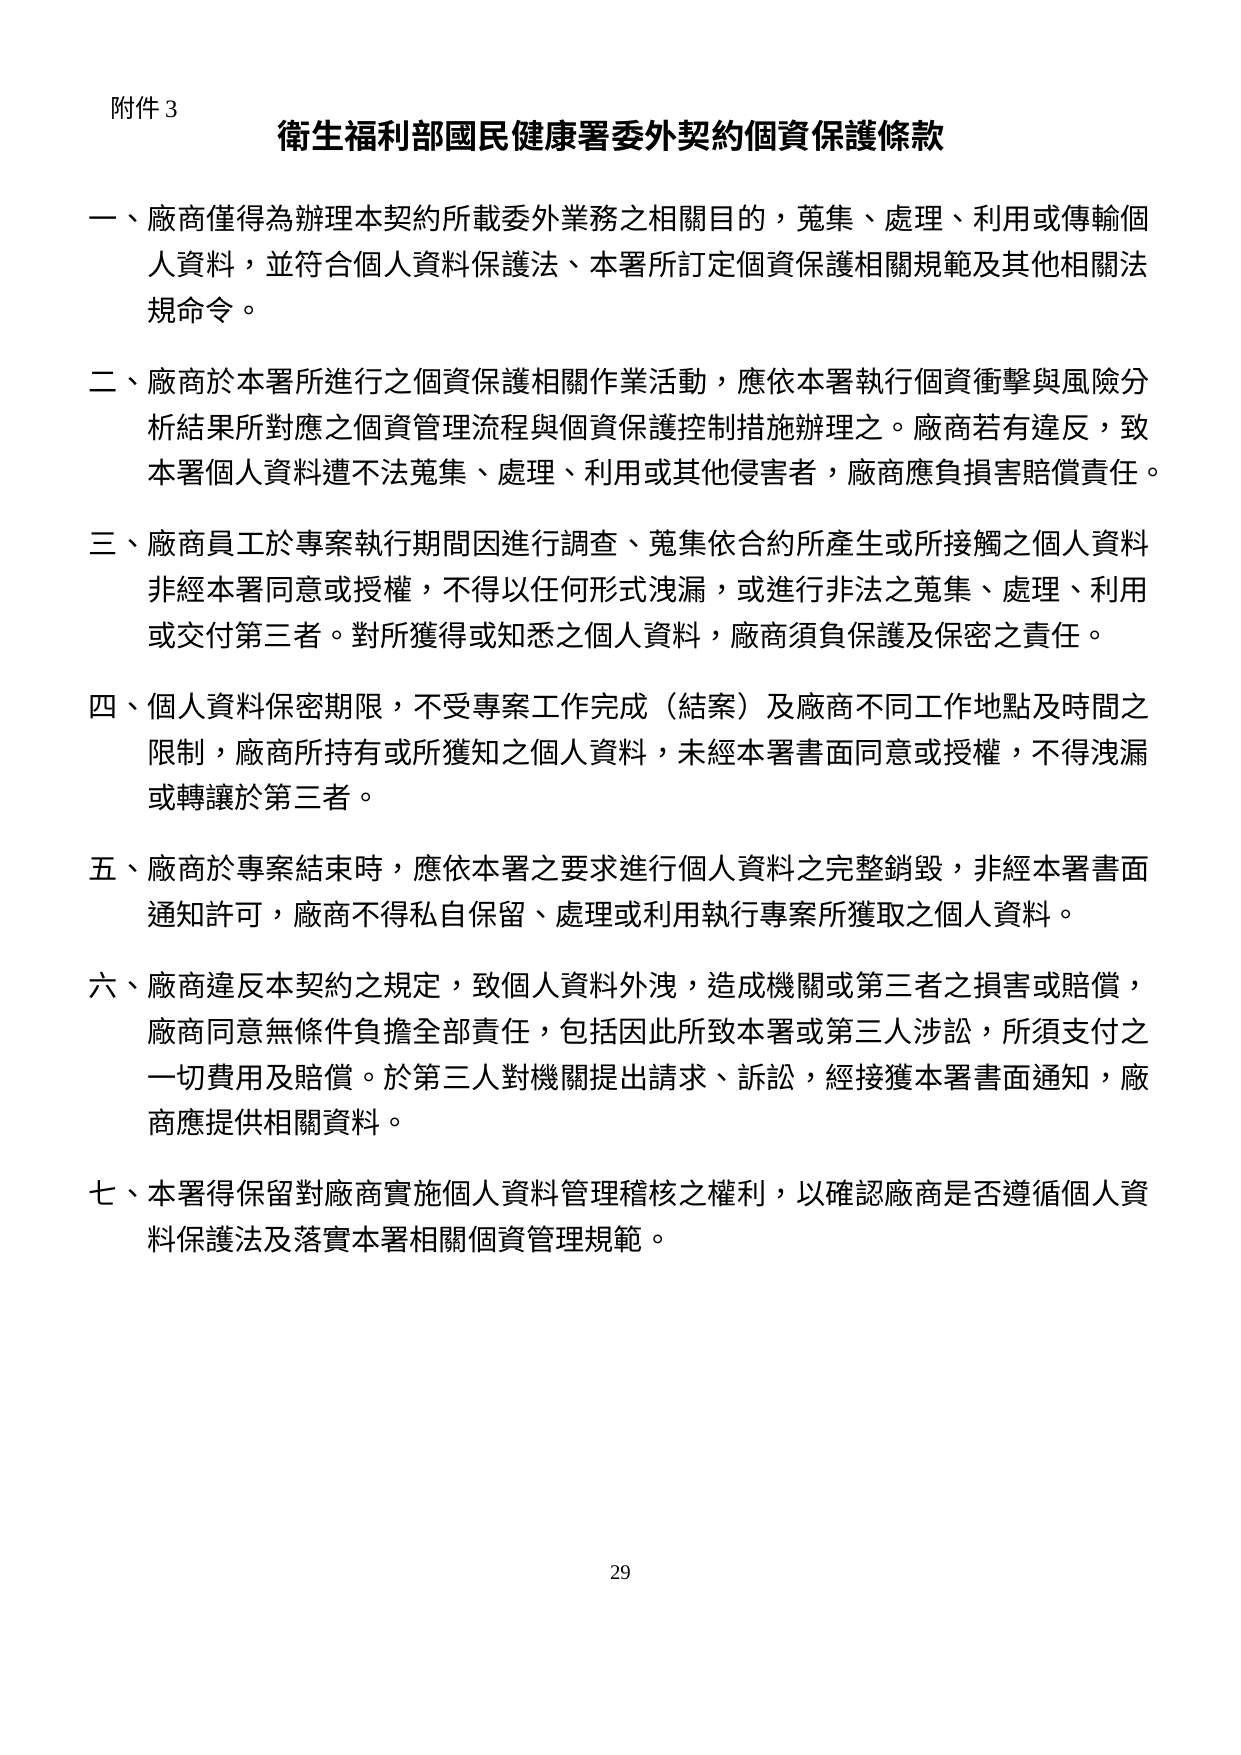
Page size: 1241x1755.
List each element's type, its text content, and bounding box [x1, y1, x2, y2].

text 一、廠商僅得為辦理本契約所載委外業務之相關目的，蒐集、處理、利用或傳輸個人資料，並符合個人資料保護法、本署所訂定個資保護相關規範及其他相關法規命令。 [89, 193, 1152, 331]
text 四、個人資料保密期限，不受專案工作完成（結案）及廠商不同工作地點及時間之限制，廠商所持有或所獲知之個人資料，未經本署書面同意或授權，不得洩漏或轉讓於第三者。 [89, 681, 1152, 818]
text 五、廠商於專案結束時，應依本署之要求進行個人資料之完整銷毀，非經本署書面通知許可，廠商不得私自保留、處理或利用執行專案所獲取之個人資料。 [89, 843, 1152, 935]
text 附件3 [110, 88, 205, 124]
text 六、廠商違反本契約之規定，致個人資料外洩，造成機關或第三者之損害或賠償，廠商同意無條件負擔全部責任，包括因此所致本署或第三人涉訟，所須支付之一切費用及賠償。於第三人對機關提出請求、訴訟，經接獲本署書面通知，廠商應提供相關資料。 [89, 960, 1152, 1143]
text 三、廠商員工於專案執行期間因進行調查、蒐集依合約所產生或所接觸之個人資料，非經本署同意或授權，不得以任何形式洩漏，或進行非法之蒐集、處理、利用或交付第三者。對所獲得或知悉之個人資料，廠商須負保護及保密之責任。 [89, 518, 1152, 656]
text 二、廠商於本署所進行之個資保護相關作業活動，應依本署執行個資衝擊與風險分析結果所對應之個資管理流程與個資保護控制措施辦理之。廠商若有違反，致本署個人資料遭不法蒐集、處理、利用或其他侵害者，廠商應負損害賠償責任。 [89, 356, 1152, 493]
text 七、本署得保留對廠商實施個人資料管理稽核之權利，以確認廠商是否遵循個人資料保護法及落實本署相關個資管理規範。 [89, 1168, 1152, 1260]
text 衛生福利部國民健康署委外契約個資保護條款 [70, 81, 1152, 156]
